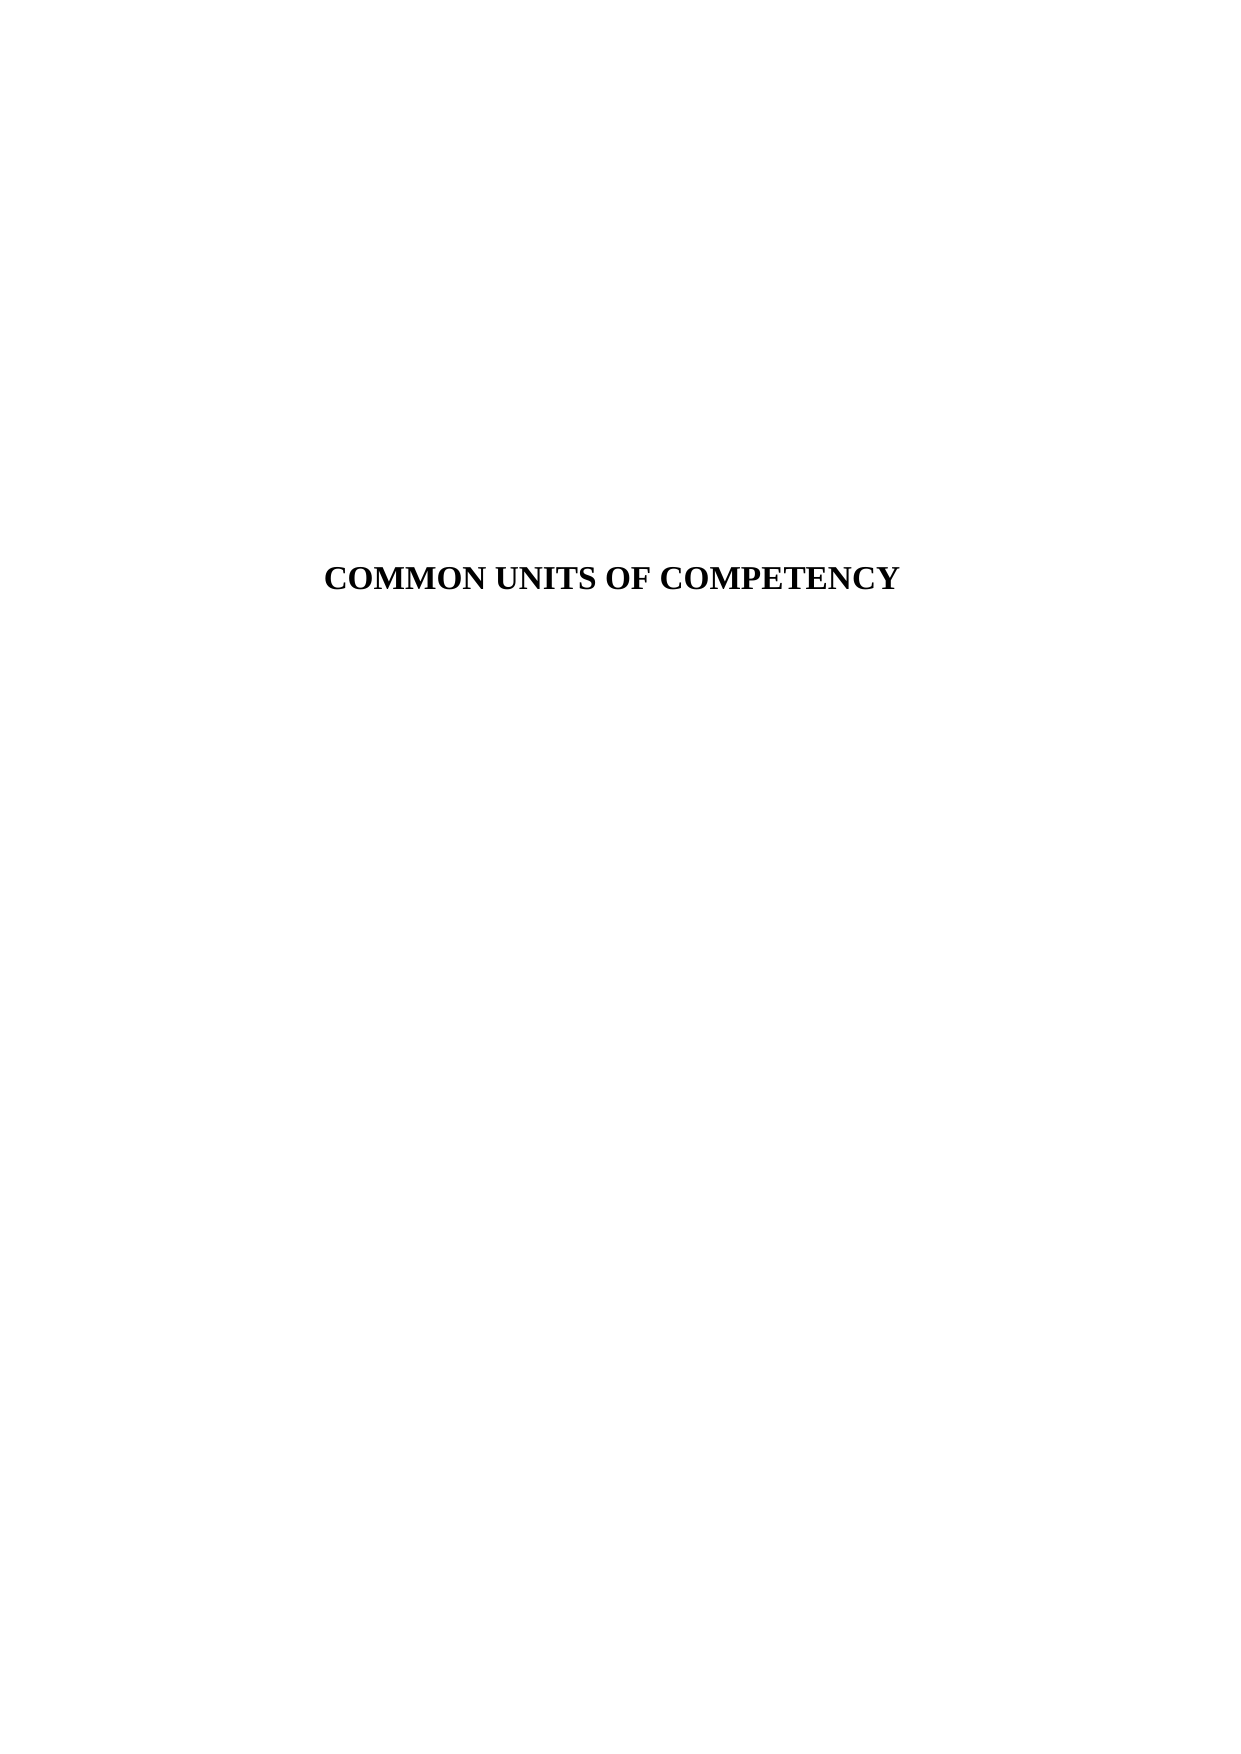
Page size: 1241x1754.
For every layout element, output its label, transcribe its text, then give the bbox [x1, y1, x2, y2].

subtitle COMMON UNITS OF COMPETENCY [188, 558, 1053, 596]
